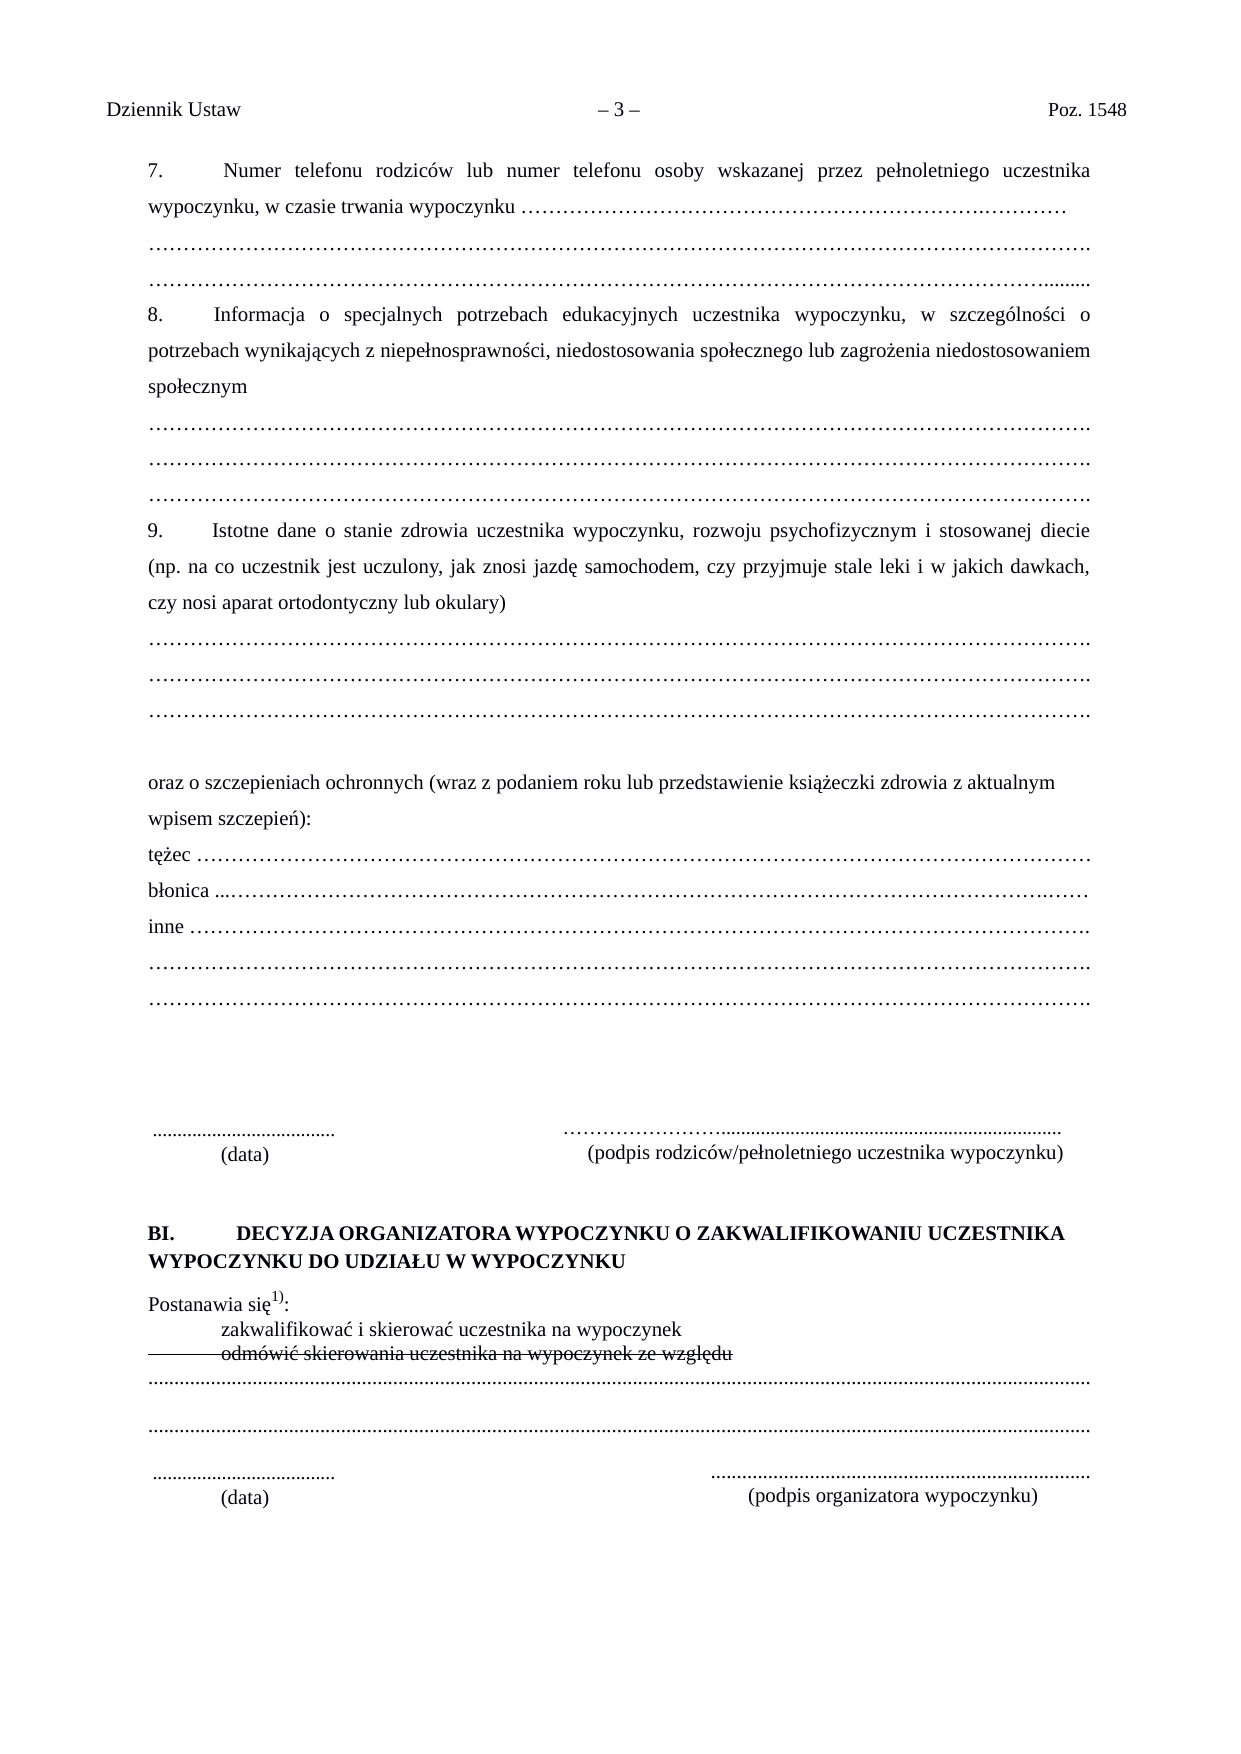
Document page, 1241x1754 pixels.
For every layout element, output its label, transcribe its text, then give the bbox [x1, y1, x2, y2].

list Informacja o specjalnych potrzebach edukacyjnych uczestnika wypoczynku, w szczególności o potrzebach wynikających z niepełnosprawności, niedostosowania społecznego lub zagrożenia niedostosowaniem społecznym [147, 302, 1092, 398]
text (podpis rodziców/pełnoletniego uczestnika wypoczynku) [587, 1140, 1133, 1164]
text błonica ...……………………………………………………………………………………………………….…… [148, 878, 1133, 902]
text ………………………………………………………………………………………………………………………. [148, 230, 1133, 254]
text Dziennik Ustaw – 3 – Poz. 1548 [106, 97, 1133, 121]
text oraz o szczepieniach ochronnych (wraz z podaniem roku lub przedstawienie książeczki zdrowia z aktualnym wpisem szczepień): [148, 770, 1092, 830]
text (data) [106, 1142, 383, 1166]
list Istotne dane o stanie zdrowia uczestnika wypoczynku, rozwoju psychofizycznym i stosowanej diecie (np. na co uczestnik jest uczulony, jak znosi jazdę samochodem, czy przyjmuje stale leki i w jakich dawkach, czy nosi aparat ortodontyczny lub okulary) [147, 518, 1092, 614]
list Numer telefonu rodziców lub numer telefonu osoby wskazanej przez pełnoletniego uczestnika wypoczynku, w czasie trwania wypoczynku ………………………………………………………….………… [147, 158, 1092, 218]
text ………………………………………………………………………………………………………………………. [148, 698, 1133, 722]
list zakwalifikować i skierować uczestnika na wypoczynek [147, 1317, 1133, 1341]
text ………………………………………………………………………………………………………………………. [148, 411, 1133, 434]
text ..................................................................................................................................................................................... [148, 1365, 1133, 1389]
text ………………………………………………………………………………………………………………………. [148, 446, 1133, 470]
list odmówić skierowania uczestnika na wypoczynek ze względu [147, 1341, 1133, 1365]
text tężec ………………………………………………………………………………………………………………… [148, 842, 1133, 866]
text ………………………………………………………………………………………………………………………. [148, 950, 1133, 974]
text (data) [106, 1485, 383, 1509]
text ………………………………………………………………………………………………………………………. [148, 482, 1133, 506]
text ………………………………………………………………………………………………………………………. [148, 626, 1133, 650]
text ..................................................................................................................................................................................... [148, 1413, 1133, 1437]
text ……………………..................................................................... [562, 1116, 1133, 1139]
text (podpis organizatora wypoczynku) [748, 1483, 1133, 1507]
text …………………………………………………………………………………………………………………......... [148, 266, 1133, 291]
list DECYZJA ORGANIZATORA WYPOCZYNKU O ZAKWALIFIKOWANIU UCZESTNIKA WYPOCZYNKU DO UDZIAŁU W WYPOCZYNKU [147, 1221, 1092, 1273]
text ......................................................................... [710, 1459, 1133, 1483]
text inne …………………………………………………………………………………………………………………. [148, 914, 1133, 938]
text ………………………………………………………………………………………………………………………. [148, 986, 1133, 1010]
text Postanawia się1): [148, 1287, 1133, 1317]
text ..................................... [106, 1118, 381, 1141]
text ………………………………………………………………………………………………………………………. [148, 662, 1133, 686]
text ..................................... [106, 1461, 381, 1484]
